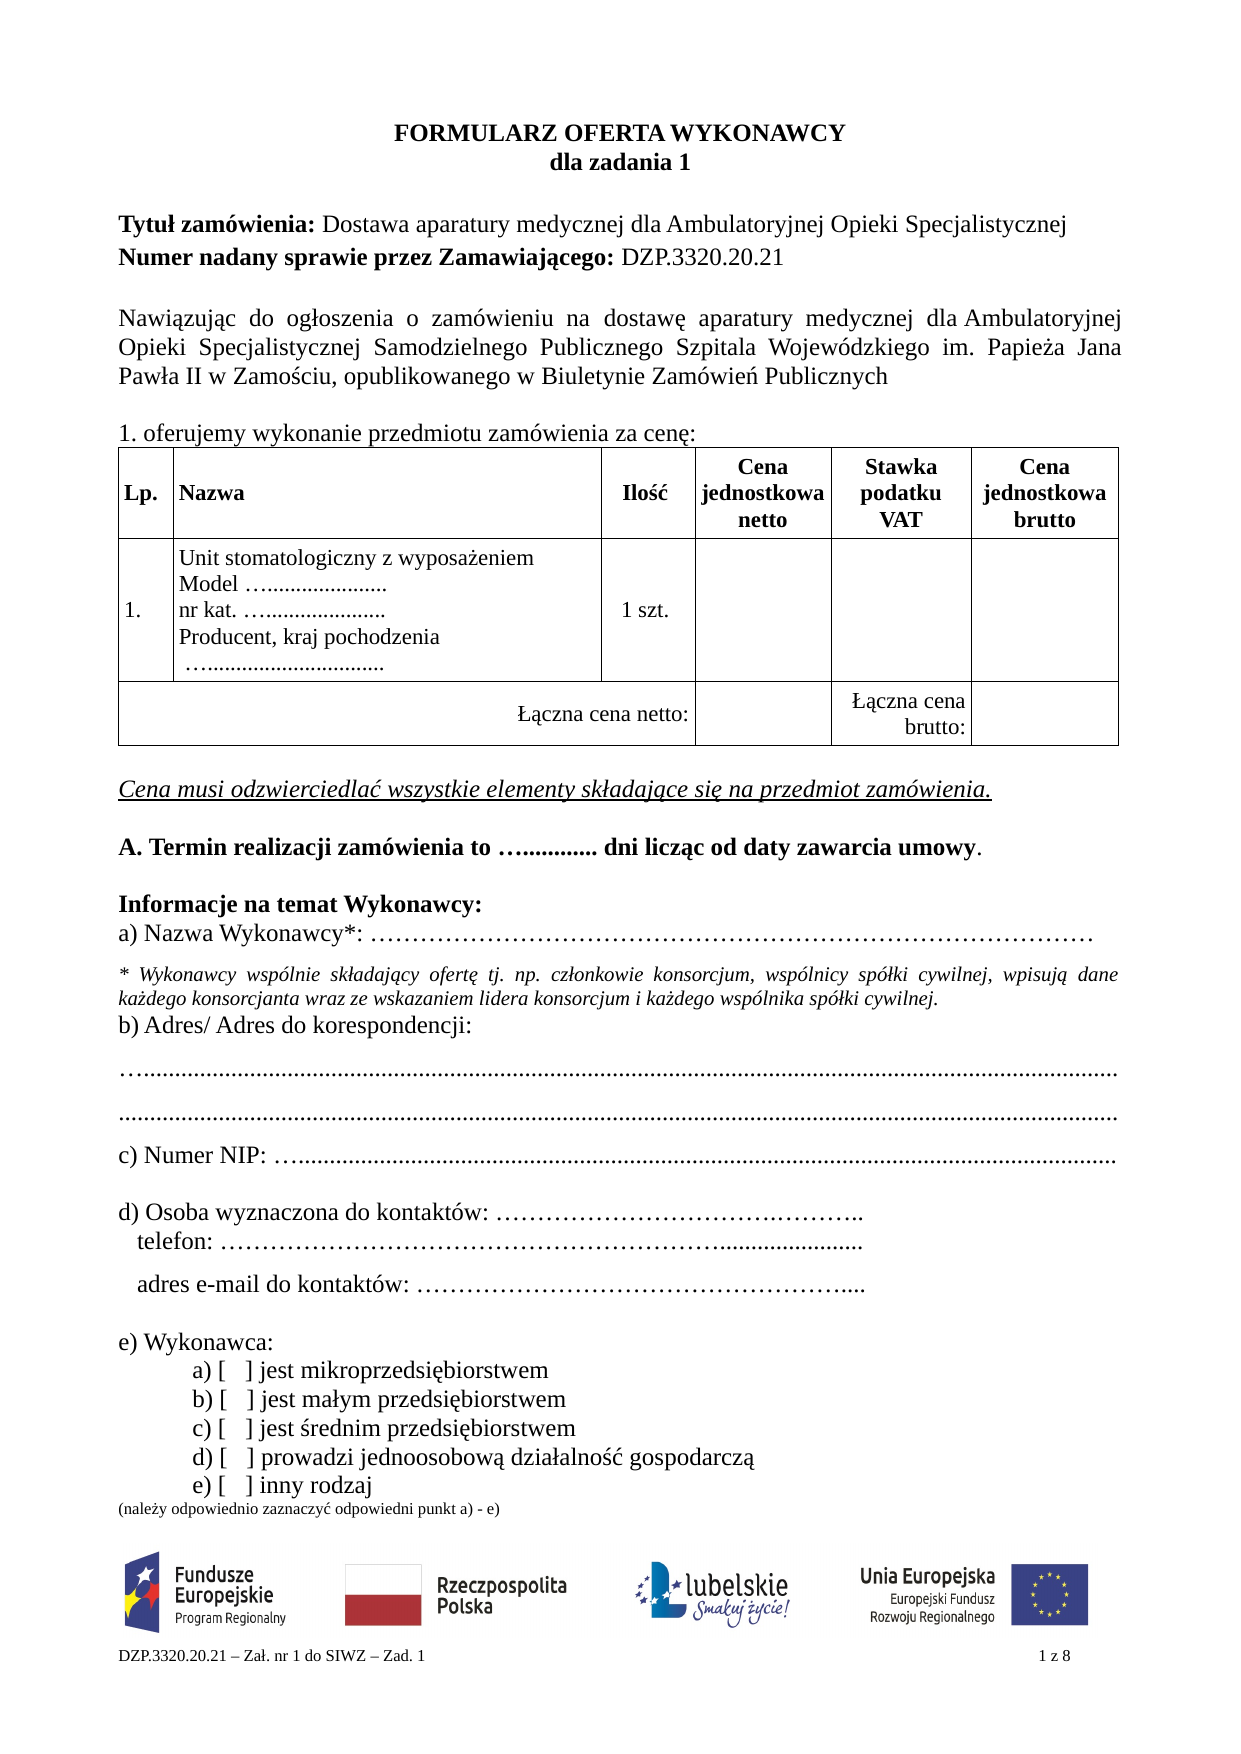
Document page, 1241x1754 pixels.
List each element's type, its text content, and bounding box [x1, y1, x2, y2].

text telefon: ……………………………………………………....................... [118, 1226, 1122, 1255]
text d) Osoba wyznaczona do kontaktów: …………………………….……….. [118, 1197, 1122, 1226]
text FORMULARZ OFERTA WYKONAWCY [118, 118, 1122, 147]
text b) [ ] jest małym przedsiębiorstwem [118, 1384, 1122, 1413]
text Nawiązując do ogłoszenia o zamówieniu na dostawę aparatury medycznej dla Ambulatoryjnej Opieki Specjalistycznej Samodzielnego Publicznego Szpitala Wojewódzkiego im. Papieża Jana Pawła II w Zamościu, opublikowanego w Biuletynie Zamówień Publicznych [118, 303, 1122, 390]
text a) Nazwa Wykonawcy*: …………………………………………………………………………… [118, 918, 1122, 947]
table_header Cena jednostkowa netto [696, 448, 831, 538]
table_header Lp. [119, 448, 173, 538]
table_header Cena jednostkowa brutto [972, 448, 1118, 538]
text Informacje na temat Wykonawcy: [118, 889, 1122, 918]
text e) Wykonawca: [118, 1327, 1122, 1355]
table_cell [972, 682, 1118, 745]
text adres e-mail do kontaktów: …………………………………………….... [118, 1269, 1122, 1298]
text e) [ ] inny rodzaj [118, 1470, 1122, 1499]
text b) Adres/ Adres do korespondencji: …............................................................................................................................................................................................................................................................................................................................ [118, 1010, 1122, 1125]
text Tytuł zamówienia: Dostawa aparatury medycznej dla Ambulatoryjnej Opieki Specjalistycznej [118, 209, 1122, 237]
table_header Stawka podatku VAT [832, 448, 971, 538]
table_header Nazwa [174, 448, 601, 538]
table_cell [832, 539, 971, 681]
table_cell 1. [119, 539, 173, 681]
text a) [ ] jest mikroprzedsiębiorstwem [118, 1355, 1122, 1384]
table_cell Łączna cena brutto: [832, 682, 971, 745]
text d) [ ] prowadzi jednoosobową działalność gospodarczą [118, 1442, 1122, 1470]
text (należy odpowiednio zaznaczyć odpowiedni punkt a) - e) [118, 1499, 1122, 1518]
table_cell Łączna cena netto: [119, 682, 695, 745]
text c) [ ] jest średnim przedsiębiorstwem [118, 1413, 1122, 1442]
text Cena musi odzwierciedlać wszystkie elementy składające się na przedmiot zamówienia. [118, 774, 1122, 803]
text dla zadania 1 [118, 147, 1122, 176]
text * Wykonawcy wspólnie składający ofertę tj. np. członkowie konsorcjum, wspólnicy spółki cywilnej, wpisują dane każdego konsorcjanta wraz ze wskazaniem lidera konsorcjum i każdego wspólnika spółki cywilnej. [118, 962, 1122, 1010]
table_cell Unit stomatologiczny z wyposażeniem Model …..................... nr kat. …..................... Producent, kraj pochodzenia …............................... [174, 539, 601, 681]
text 1. oferujemy wykonanie przedmiotu zamówienia za cenę: [118, 418, 1122, 447]
table_cell [696, 682, 831, 745]
table_cell 1 szt. [602, 539, 695, 681]
table_header Ilość [602, 448, 695, 538]
table_cell [696, 539, 831, 681]
text A. Termin realizacji zamówienia to …............ dni licząc od daty zawarcia umowy. [118, 832, 1122, 861]
text c) Numer NIP: …................................................................................................................................... [118, 1140, 1122, 1168]
text Numer nadany sprawie przez Zamawiającego: DZP.3320.20.21 [118, 242, 1122, 270]
table_cell [972, 539, 1118, 681]
